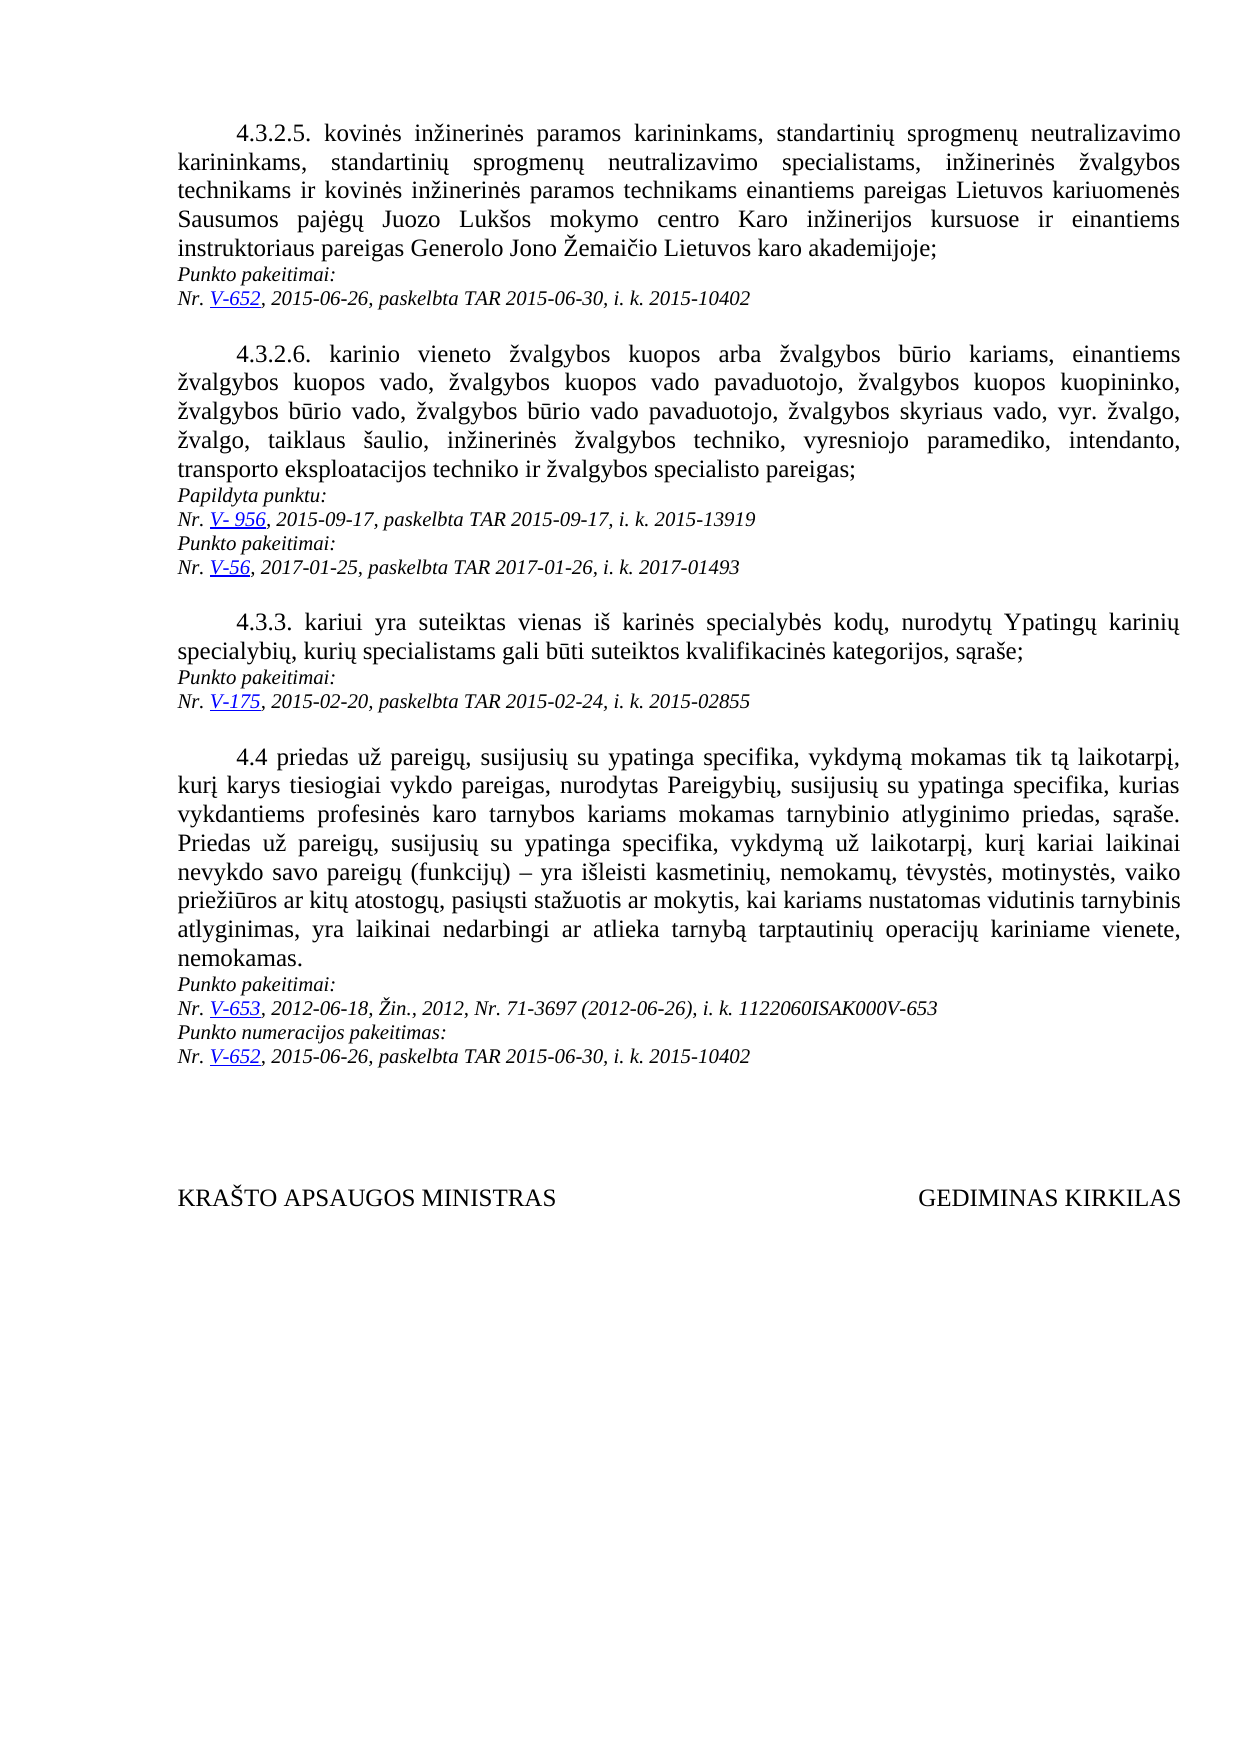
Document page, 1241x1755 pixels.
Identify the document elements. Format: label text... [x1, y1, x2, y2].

text Nr. V-56, 2017-01-25, paskelbta TAR 2017-01-26, i. k. 2017-01493 [177, 555, 1181, 579]
text Nr. V-175, 2015-02-20, paskelbta TAR 2015-02-24, i. k. 2015-02855 [177, 689, 1181, 713]
text 4.3.2.6. karinio vieneto žvalgybos kuopos arba žvalgybos būrio kariams, einantiems žvalgybos kuopos vado, žvalgybos kuopos vado pavaduotojo, žvalgybos kuopos kuopininko, žvalgybos būrio vado, žvalgybos būrio vado pavaduotojo, žvalgybos skyriaus vado, vyr. žvalgo, žvalgo, taiklaus šaulio, inžinerinės žvalgybos techniko, vyresniojo paramediko, intendanto, transporto eksploatacijos techniko ir žvalgybos specialisto pareigas; [177, 339, 1181, 482]
text Nr. V-652, 2015-06-26, paskelbta TAR 2015-06-30, i. k. 2015-10402 [177, 286, 1181, 310]
text 4.3.2.5. kovinės inžinerinės paramos karininkams, standartinių sprogmenų neutralizavimo karininkams, standartinių sprogmenų neutralizavimo specialistams, inžinerinės žvalgybos technikams ir kovinės inžinerinės paramos technikams einantiems pareigas Lietuvos kariuomenės Sausumos pajėgų Juozo Lukšos mokymo centro Karo inžinerijos kursuose ir einantiems instruktoriaus pareigas Generolo Jono Žemaičio Lietuvos karo akademijoje; [177, 118, 1181, 262]
text Punkto pakeitimai: [177, 262, 1181, 286]
text 4.3.3. kariui yra suteiktas vienas iš karinės specialybės kodų, nurodytų Ypatingų karinių specialybių, kurių specialistams gali būti suteiktos kvalifikacinės kategorijos, sąraše; [177, 607, 1181, 665]
text Nr. V-652, 2015-06-26, paskelbta TAR 2015-06-30, i. k. 2015-10402 [177, 1044, 1181, 1068]
text 4.4 priedas už pareigų, susijusių su ypatinga specifika, vykdymą mokamas tik tą laikotarpį, kurį karys tiesiogiai vykdo pareigas, nurodytas Pareigybių, susijusių su ypatinga specifika, kurias vykdantiems profesinės karo tarnybos kariams mokamas tarnybinio atlyginimo priedas, sąraše. Priedas už pareigų, susijusių su ypatinga specifika, vykdymą už laikotarpį, kurį kariai laikinai nevykdo savo pareigų (funkcijų) – yra išleisti kasmetinių, nemokamų, tėvystės, motinystės, vaiko priežiūros ar kitų atostogų, pasiųsti stažuotis ar mokytis, kai kariams nustatomas vidutinis tarnybinis atlyginimas, yra laikinai nedarbingi ar atlieka tarnybą tarptautinių operacijų kariniame vienete, nemokamas. [177, 742, 1181, 972]
text Nr. V- 956, 2015-09-17, paskelbta TAR 2015-09-17, i. k. 2015-13919 [177, 507, 1181, 531]
text Punkto numeracijos pakeitimas: [177, 1020, 1181, 1044]
text Papildyta punktu: [177, 482, 1181, 507]
text Punkto pakeitimai: [177, 531, 1181, 555]
text Punkto pakeitimai: [177, 665, 1181, 689]
text KRAŠTO APSAUGOS MINISTRAS GEDIMINAS KIRKILAS [177, 1183, 1181, 1212]
text Punkto pakeitimai: [177, 972, 1181, 996]
text Nr. V-653, 2012-06-18, Žin., 2012, Nr. 71-3697 (2012-06-26), i. k. 1122060ISAK000V-653 [177, 996, 1181, 1020]
